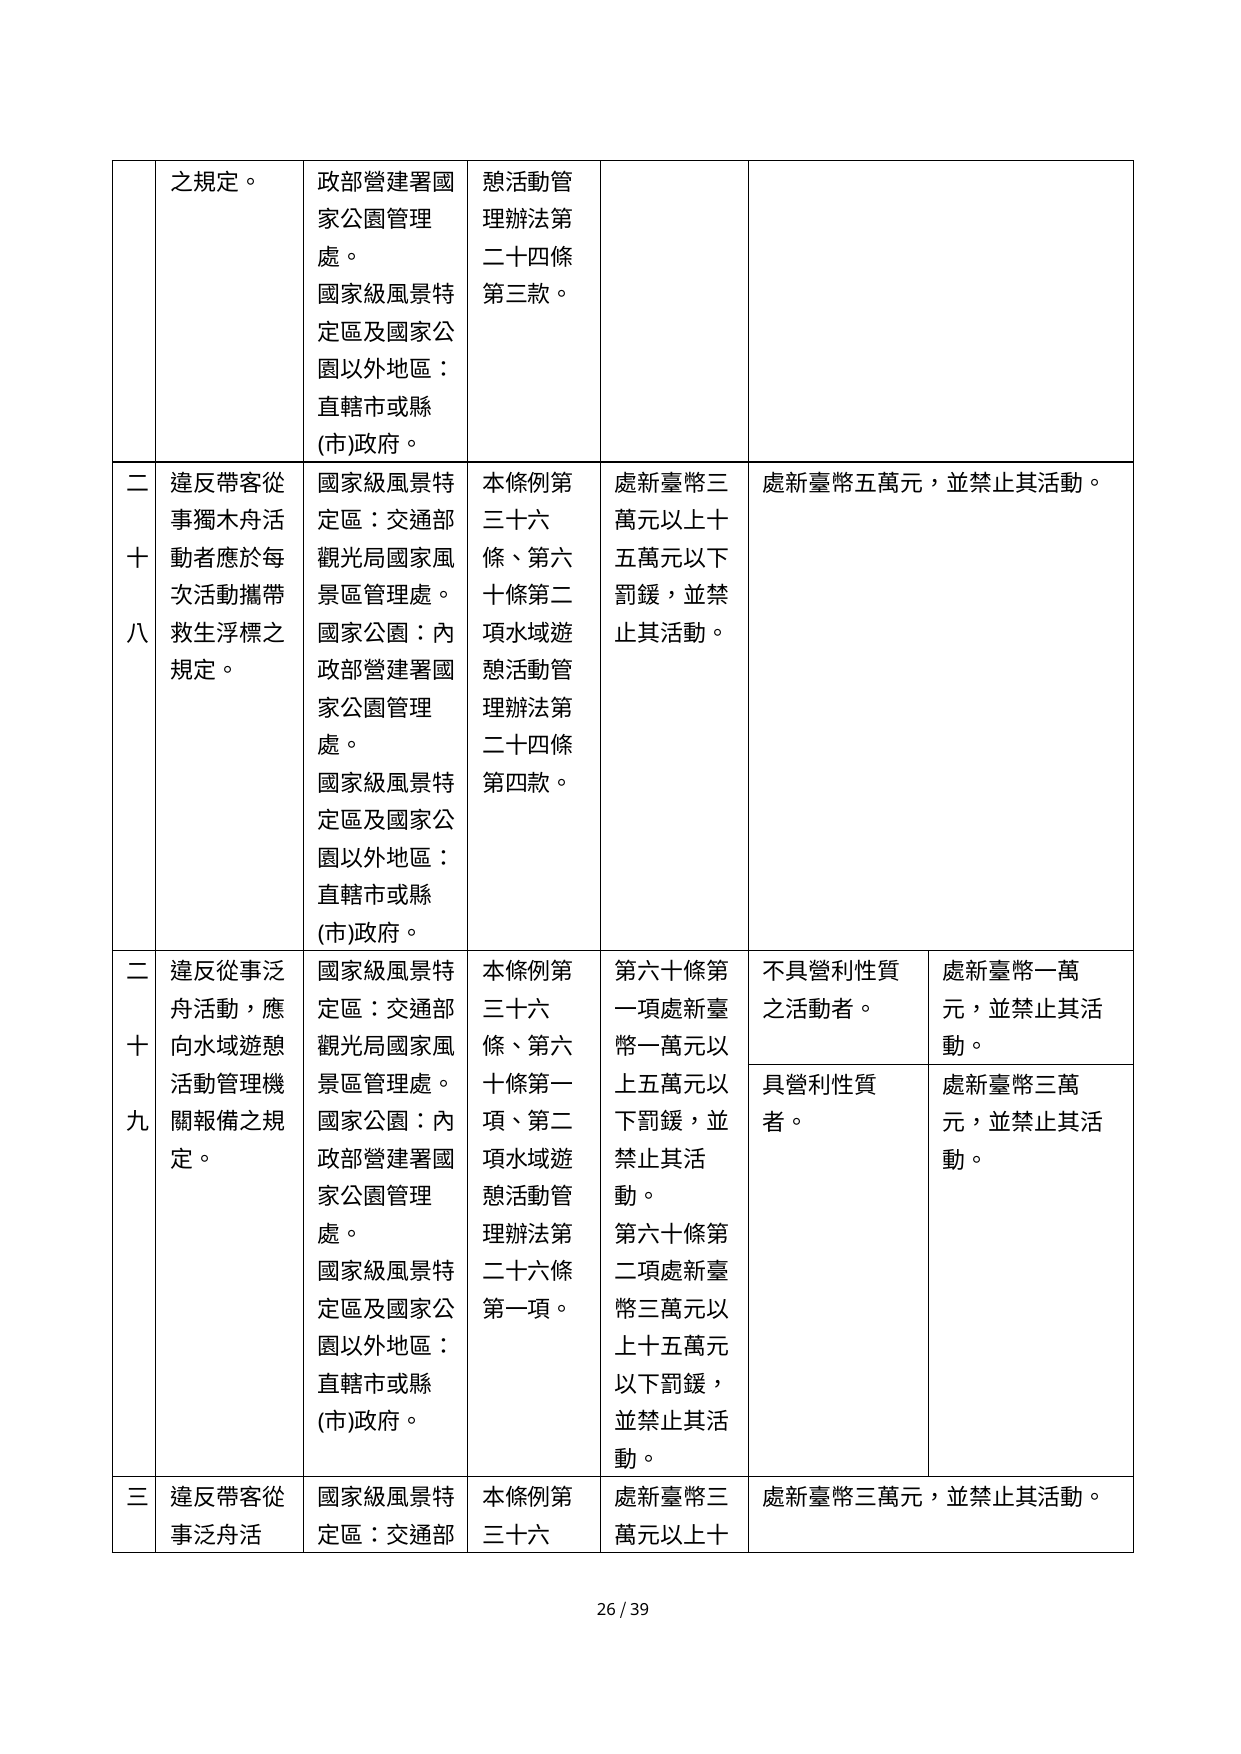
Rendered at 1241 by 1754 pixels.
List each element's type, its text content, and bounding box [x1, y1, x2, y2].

table_cell 本條例第三十六 [468, 1477, 600, 1552]
table_cell 處新臺幣三萬元，並禁止其活動。 [929, 1065, 1133, 1476]
table_cell 本條例第三十六條、第六十條第二項水域遊憩活動管理辦法第二十四條第四款。 [468, 463, 600, 950]
table_cell 處新臺幣一萬元，並禁止其活動。 [929, 951, 1133, 1063]
table_cell 處新臺幣五萬元，並禁止其活動。 [749, 463, 1133, 950]
table_cell 二 十 九 [113, 951, 155, 1476]
table_cell 本條例第三十六條、第六十條第一項、第二項水域遊憩活動管理辦法第二十六條第一項。 [468, 951, 600, 1476]
table_cell 違反帶客從事獨木舟活動者應於每次活動攜帶救生浮標之規定。 [156, 463, 303, 950]
table_cell 具營利性質者。 [749, 1065, 928, 1476]
table_cell [113, 161, 155, 461]
table_cell 之規定。 [156, 161, 303, 461]
table_cell [749, 161, 1133, 461]
table_cell 國家級風景特定區：交通部觀光局國家風景區管理處。 國家公園：內政部營建署國家公園管理處。 國家級風景特定區及國家公園以外地區：直轄市或縣(市)政府。 [304, 951, 467, 1476]
table_cell 憩活動管理辦法第二十四條第三款。 [468, 161, 600, 461]
table_cell 第六十條第一項處新臺幣一萬元以上五萬元以下罰鍰，並禁止其活動。 第六十條第二項處新臺幣三萬元以上十五萬元以下罰鍰，並禁止其活 動。 [601, 951, 748, 1476]
table_cell 政部營建署國家公園管理處。 國家級風景特定區及國家公園以外地區：直轄市或縣(市)政府。 [304, 161, 467, 461]
table_cell 處新臺幣三萬元，並禁止其活動。 [749, 1477, 1133, 1552]
table_cell 不具營利性質之活動者。 [749, 951, 928, 1063]
table_cell 三 [113, 1477, 155, 1552]
table_cell [601, 161, 748, 461]
table_cell 國家級風景特定區：交通部觀光局國家風景區管理處。 國家公園：內政部營建署國家公園管理處。 國家級風景特定區及國家公園以外地區：直轄市或縣(市)政府。 [304, 463, 467, 950]
table_cell 違反從事泛舟活動，應向水域遊憩活動管理機關報備之規定。 [156, 951, 303, 1476]
table_cell 二 十 八 [113, 463, 155, 950]
table_cell 處新臺幣三萬元以上十 [601, 1477, 748, 1552]
table_cell 違反帶客從事泛舟活 [156, 1477, 303, 1552]
table_cell 國家級風景特定區：交通部 [304, 1477, 467, 1552]
table_cell 處新臺幣三萬元以上十五萬元以下罰鍰，並禁止其活動。 [601, 463, 748, 950]
